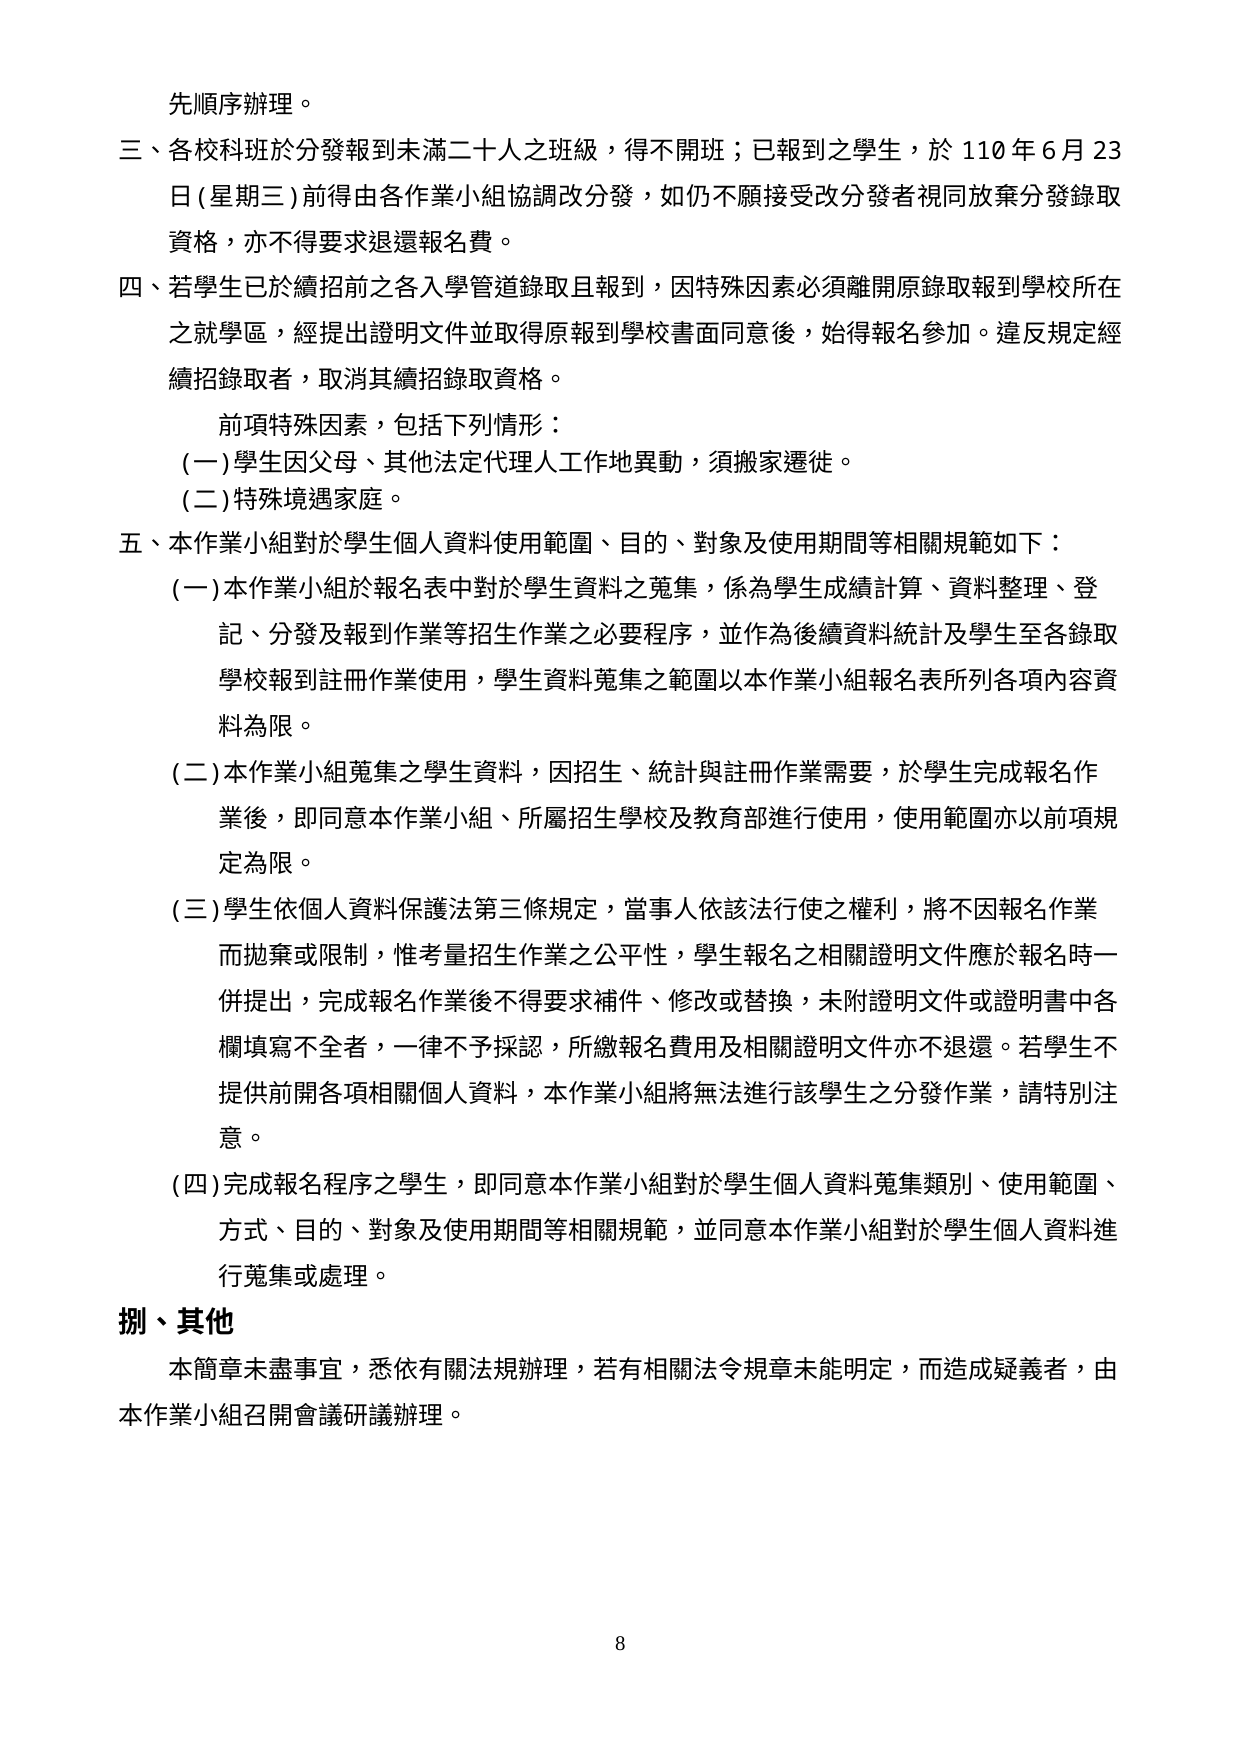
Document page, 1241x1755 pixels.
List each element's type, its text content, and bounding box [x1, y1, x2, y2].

text (四)完成報名程序之學生，即同意本作業小組對於學生個人資料蒐集類別、使用範圍、方式、目的、對象及使用期間等相關規範，並同意本作業小組對於學生個人資料進行蒐集或處理。 [168, 1157, 1122, 1294]
text (三)學生依個人資料保護法第三條規定，當事人依該法行使之權利，將不因報名作業而拋棄或限制，惟考量招生作業之公平性，學生報名之相關證明文件應於報名時一併提出，完成報名作業後不得要求補件、修改或替換，未附證明文件或證明書中各欄填寫不全者，一律不予採認，所繳報名費用及相關證明文件亦不退還。若學生不提供前開各項相關個人資料，本作業小組將無法進行該學生之分發作業，請特別注意。 [168, 882, 1122, 1157]
text (一)本作業小組於報名表中對於學生資料之蒐集，係為學生成績計算、資料整理、登記、分發及報到作業等招生作業之必要程序，並作為後續資料統計及學生至各錄取學校報到註冊作業使用，學生資料蒐集之範圍以本作業小組報名表所列各項內容資料為限。 [168, 561, 1122, 744]
text (二)本作業小組蒐集之學生資料，因招生、統計與註冊作業需要，於學生完成報名作業後，即同意本作業小組、所屬招生學校及教育部進行使用，使用範圍亦以前項規定為限。 [168, 744, 1122, 882]
text 前項特殊因素，包括下列情形： [118, 396, 1122, 442]
text 本簡章未盡事宜，悉依有關法規辦理，若有相關法令規章未能明定，而造成疑義者，由本作業小組召開會議研議辦理。 [118, 1340, 1122, 1432]
text 先順序辦理。 [118, 75, 1122, 121]
text 四、若學生已於續招前之各入學管道錄取且報到，因特殊因素必須離開原錄取報到學校所在之就學區，經提出證明文件並取得原報到學校書面同意後，始得報名參加。違反規定經續招錄取者，取消其續招錄取資格。 [118, 258, 1122, 396]
text 捌、其他 [118, 1294, 1122, 1340]
text (一)學生因父母、其他法定代理人工作地異動，須搬家遷徙。 [118, 442, 1122, 479]
text 三、各校科班於分發報到未滿二十人之班級，得不開班；已報到之學生，於110年6月23日(星期三)前得由各作業小組協調改分發，如仍不願接受改分發者視同放棄分發錄取資格，亦不得要求退還報名費。 [118, 121, 1122, 258]
text (二)特殊境遇家庭。 [118, 479, 1122, 515]
text 五、本作業小組對於學生個人資料使用範圍、目的、對象及使用期間等相關規範如下： [118, 515, 1122, 561]
